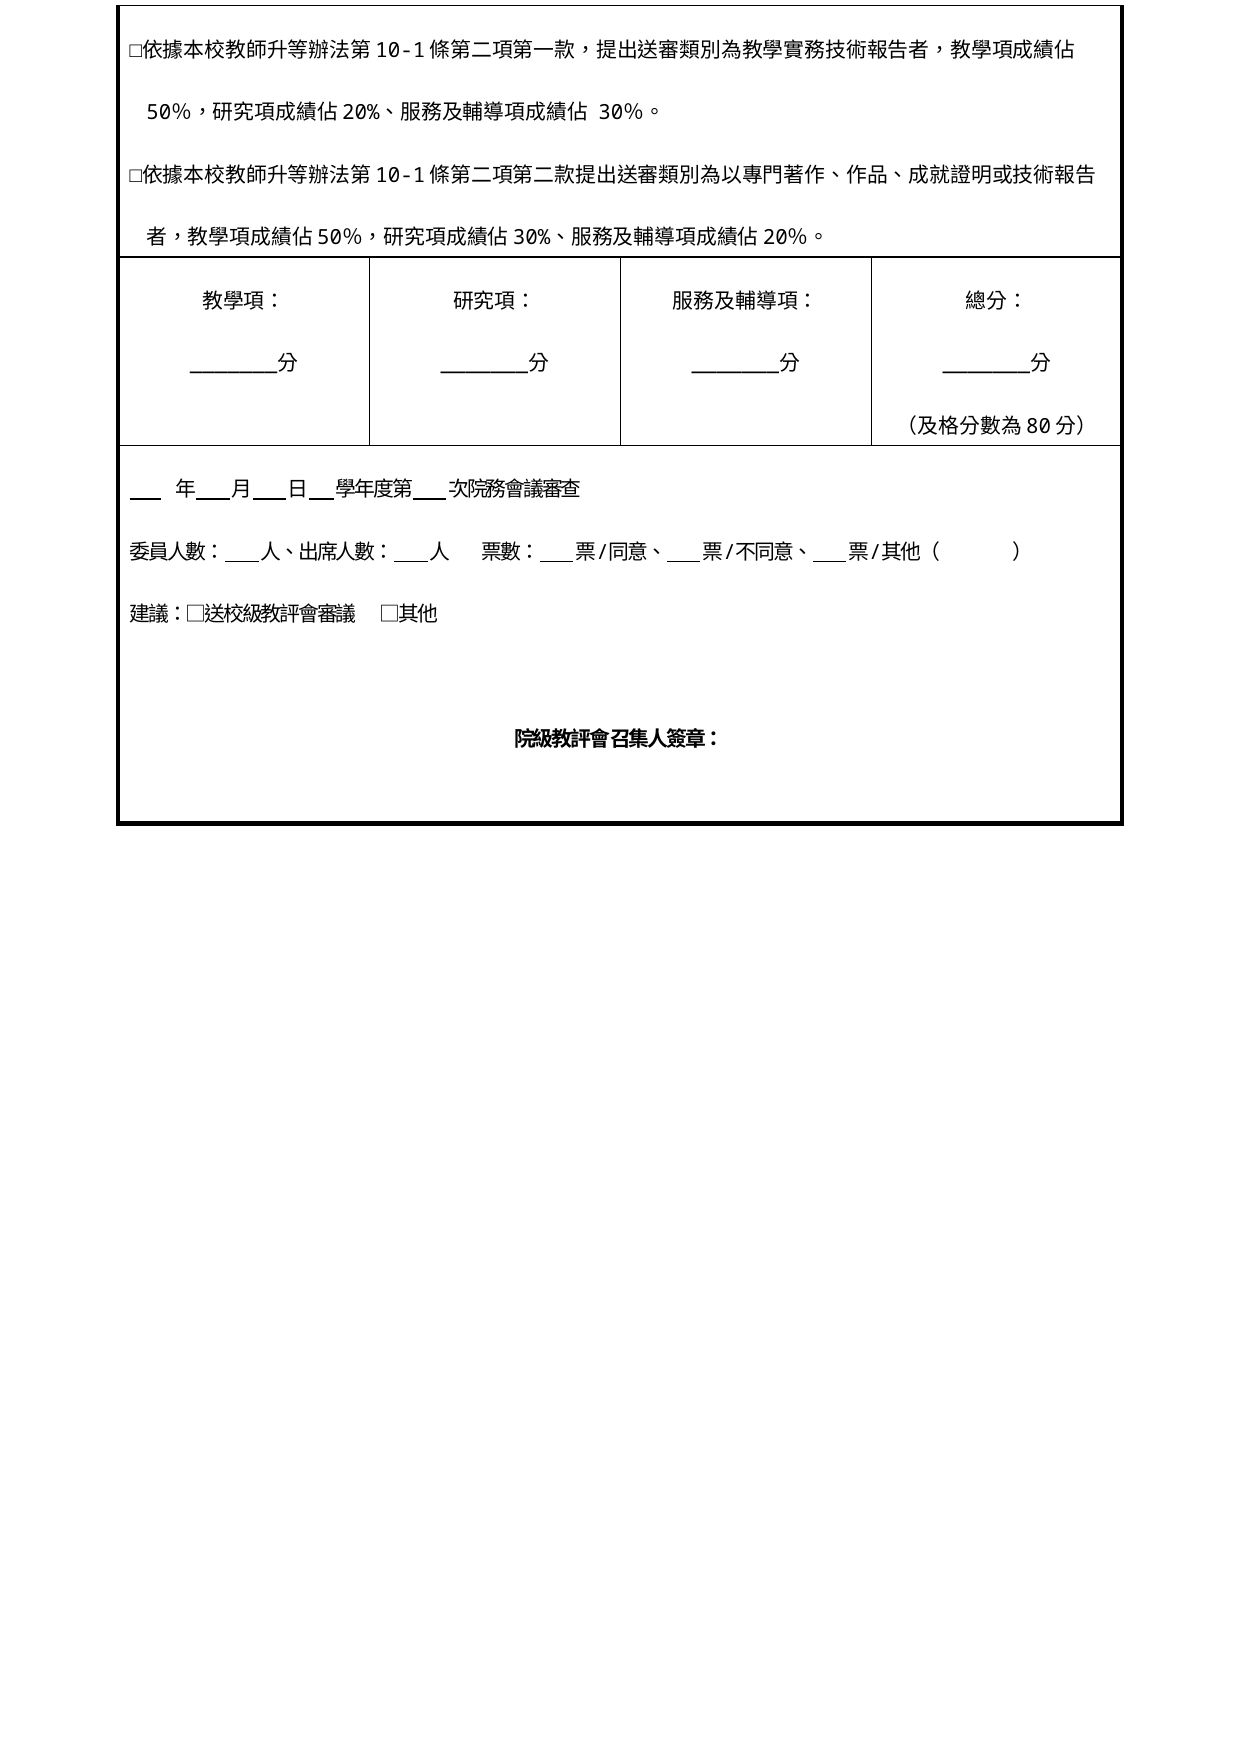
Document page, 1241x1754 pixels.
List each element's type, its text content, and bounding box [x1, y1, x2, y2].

table_cell 服務及輔導項： _______分 [621, 258, 871, 445]
table_cell 年 月 日 學年度第 次院務會議審查 委員人數： 人、出席人數： 人 票數： 票/同意、 票/不同意、 票/其他（ ） 建議：□送校級教評會審議 □其他 院級教評會召集人簽章： [120, 446, 1120, 821]
table_cell 教學項： _______分 [120, 258, 369, 445]
table_cell □依據本校教師升等辦法第10-1條第二項第一款，提出送審類別為教學實務技術報告者，教學項成績佔50％，研究項成績佔20%、服務及輔導項成績佔 30％。 □依據本校教師升等辦法第10-1條第二項第二款提出送審類別為以專門著作、作品、成就證明或技術報告者，教學項成績佔50％，研究項成績佔30%、服務及輔導項成績佔20％。 [120, 6, 1120, 256]
table_cell 研究項： _______分 [370, 258, 620, 445]
table_cell 總分： _______分 （及格分數為80分） [872, 258, 1120, 445]
